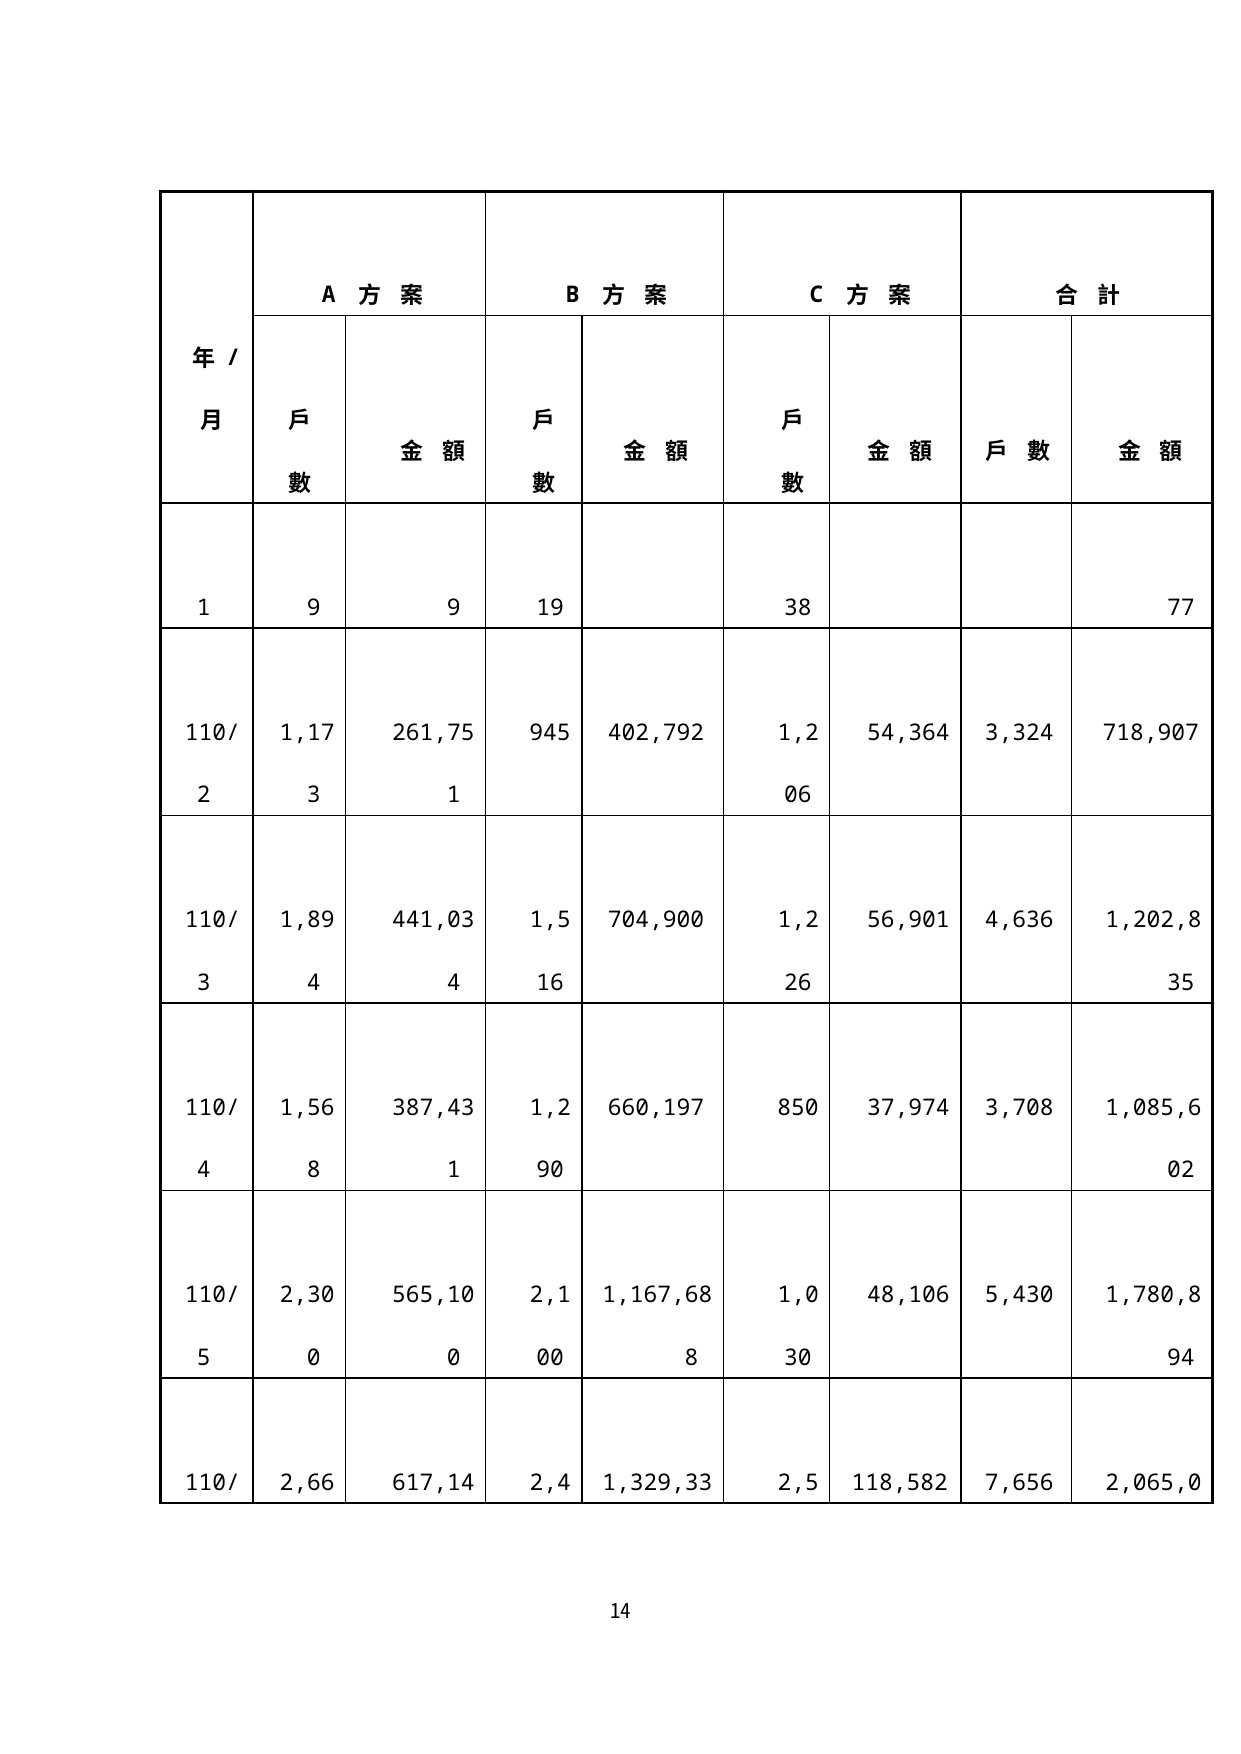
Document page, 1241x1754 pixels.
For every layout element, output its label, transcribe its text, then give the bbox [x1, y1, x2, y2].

table_cell 402,792 [583, 629, 723, 814]
table_cell 110/2 [162, 629, 252, 814]
table_cell 110/3 [162, 816, 252, 1002]
table_cell 110/4 [162, 1004, 252, 1189]
table_cell 2,100 [486, 1191, 581, 1377]
table_cell 1,167,688 [583, 1191, 723, 1377]
table_header 年/月 [162, 193, 252, 502]
table_header A方案 [254, 193, 485, 314]
table_cell 1,568 [254, 1004, 345, 1189]
table_cell 戶數 [962, 316, 1071, 502]
table_cell 19 [486, 504, 581, 627]
table_cell 2,66 [254, 1379, 345, 1502]
table_cell 1,226 [724, 816, 829, 1002]
table_cell 718,907 [1072, 629, 1211, 814]
table_cell 1,290 [486, 1004, 581, 1189]
table_cell 48,106 [830, 1191, 960, 1377]
table_cell 1,516 [486, 816, 581, 1002]
table_cell 1 [162, 504, 252, 627]
table_cell 金額 [583, 316, 723, 502]
table_cell 9 [254, 504, 345, 627]
table_cell 77 [1072, 504, 1211, 627]
table_cell 118,582 [830, 1379, 960, 1502]
table_cell 戶數 [724, 316, 829, 502]
table_cell 4,636 [962, 816, 1071, 1002]
table_cell 3,708 [962, 1004, 1071, 1189]
table_cell 1,202,835 [1072, 816, 1211, 1002]
table_cell 261,751 [346, 629, 485, 814]
table_cell 565,100 [346, 1191, 485, 1377]
table_cell 38 [724, 504, 829, 627]
table_cell 1,780,894 [1072, 1191, 1211, 1377]
table_cell 37,974 [830, 1004, 960, 1189]
table_cell 1,894 [254, 816, 345, 1002]
table_cell 660,197 [583, 1004, 723, 1189]
table_cell 945 [486, 629, 581, 814]
table_cell [830, 504, 960, 627]
table_cell 110/5 [162, 1191, 252, 1377]
table_cell 387,431 [346, 1004, 485, 1189]
table_cell 850 [724, 1004, 829, 1189]
table_cell 7,656 [962, 1379, 1071, 1502]
table_header B方案 [486, 193, 723, 314]
table_cell 金額 [1072, 316, 1211, 502]
table_header 合計 [962, 193, 1211, 314]
table_cell 金額 [346, 316, 485, 502]
table_cell 2,065,0 [1072, 1379, 1211, 1502]
table_cell 441,034 [346, 816, 485, 1002]
table_cell 9 [346, 504, 485, 627]
table_cell 1,206 [724, 629, 829, 814]
table_cell 2,5 [724, 1379, 829, 1502]
table_header C方案 [724, 193, 960, 314]
table_cell 617,14 [346, 1379, 485, 1502]
table_cell 704,900 [583, 816, 723, 1002]
table_cell 54,364 [830, 629, 960, 814]
table_cell 2,4 [486, 1379, 581, 1502]
table_cell 1,085,602 [1072, 1004, 1211, 1189]
table_cell 1,030 [724, 1191, 829, 1377]
table_cell 3,324 [962, 629, 1071, 814]
table_cell 戶數 [486, 316, 581, 502]
table_cell [583, 504, 723, 627]
table_cell 110/ [162, 1379, 252, 1502]
table_cell 5,430 [962, 1191, 1071, 1377]
table_cell 56,901 [830, 816, 960, 1002]
table_cell 1,329,33 [583, 1379, 723, 1502]
table_cell 戶數 [254, 316, 345, 502]
table_cell 2,300 [254, 1191, 345, 1377]
table_cell 金額 [830, 316, 960, 502]
table_cell [962, 504, 1071, 627]
table_cell 1,173 [254, 629, 345, 814]
